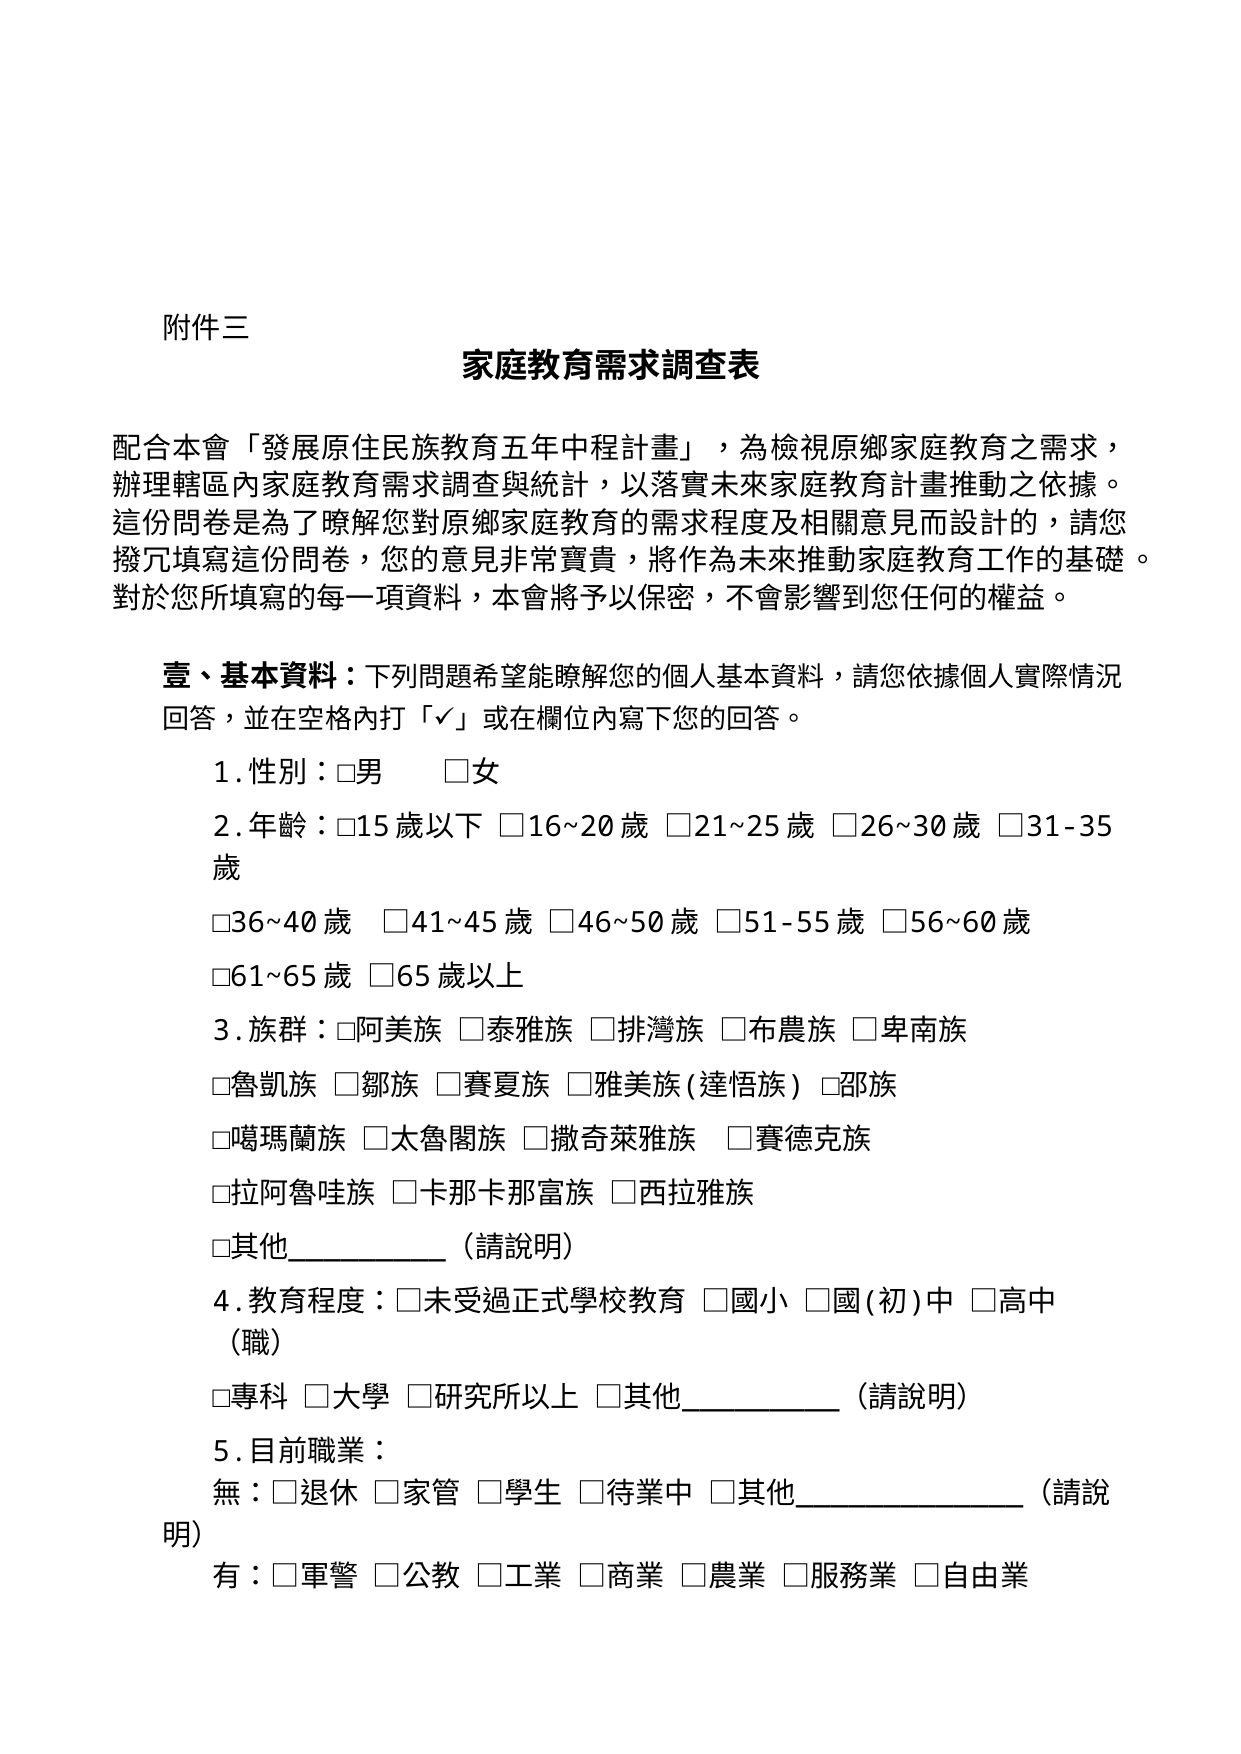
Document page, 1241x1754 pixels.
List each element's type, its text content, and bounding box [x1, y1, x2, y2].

text 壹、基本資料：下列問題希望能瞭解您的個人基本資料，請您依據個人實際情況回答，並在空格內打「」或在欄位內寫下您的回答。 [162, 653, 1128, 737]
text 有：□軍警 □公教 □工業 □商業 □農業 □服務業 □自由業 [162, 1553, 1128, 1595]
text 配合本會「發展原住民族教育五年中程計畫」，為檢視原鄉家庭教育之需求，辦理轄區內家庭教育需求調查與統計，以落實未來家庭教育計畫推動之依據。這份問卷是為了暸解您對原鄉家庭教育的需求程度及相關意見而設計的，請您撥冗填寫這份問卷，您的意見非常寶貴，將作為未來推動家庭教育工作的基礎。對於您所填寫的每一項資料，本會將予以保密，不會影響到您任何的權益。 [112, 428, 1128, 616]
text □61~65歲 □65歲以上 [162, 953, 1128, 995]
text □噶瑪蘭族 □太魯閣族 □撒奇萊雅族 □賽德克族 [162, 1116, 1128, 1157]
list 目前職業： [212, 1428, 1128, 1470]
text 無：□退休 □家管 □學生 □待業中 □其他_____________（請說明） [162, 1470, 1128, 1553]
text □其他_________（請說明） [162, 1224, 1128, 1266]
text □36~40歲 □41~45歲 □46~50歲 □51-55歲 □56~60歲 [162, 899, 1128, 941]
text 附件三 [162, 303, 1128, 347]
list 族群： □阿美族 □泰雅族 □排灣族 □布農族 □卑南族 [212, 1007, 1128, 1049]
text □魯凱族 □鄒族 □賽夏族 □雅美族(達悟族) □邵族 [162, 1062, 1128, 1103]
list 年齡： □15歲以下 □16~20歲 □21~25歲 □26~30歲 □31-35歲 [212, 803, 1128, 887]
text □拉阿魯哇族 □卡那卡那富族 □西拉雅族 [162, 1170, 1128, 1212]
text 家庭教育需求調查表 [93, 347, 1128, 384]
list 教育程度：□未受過正式學校教育 □國小 □國(初)中 □高中（職） [212, 1278, 1128, 1362]
text □專科 □大學 □研究所以上 □其他_________（請說明） [162, 1374, 1128, 1416]
list 性別： □男 □女 [212, 749, 1128, 791]
